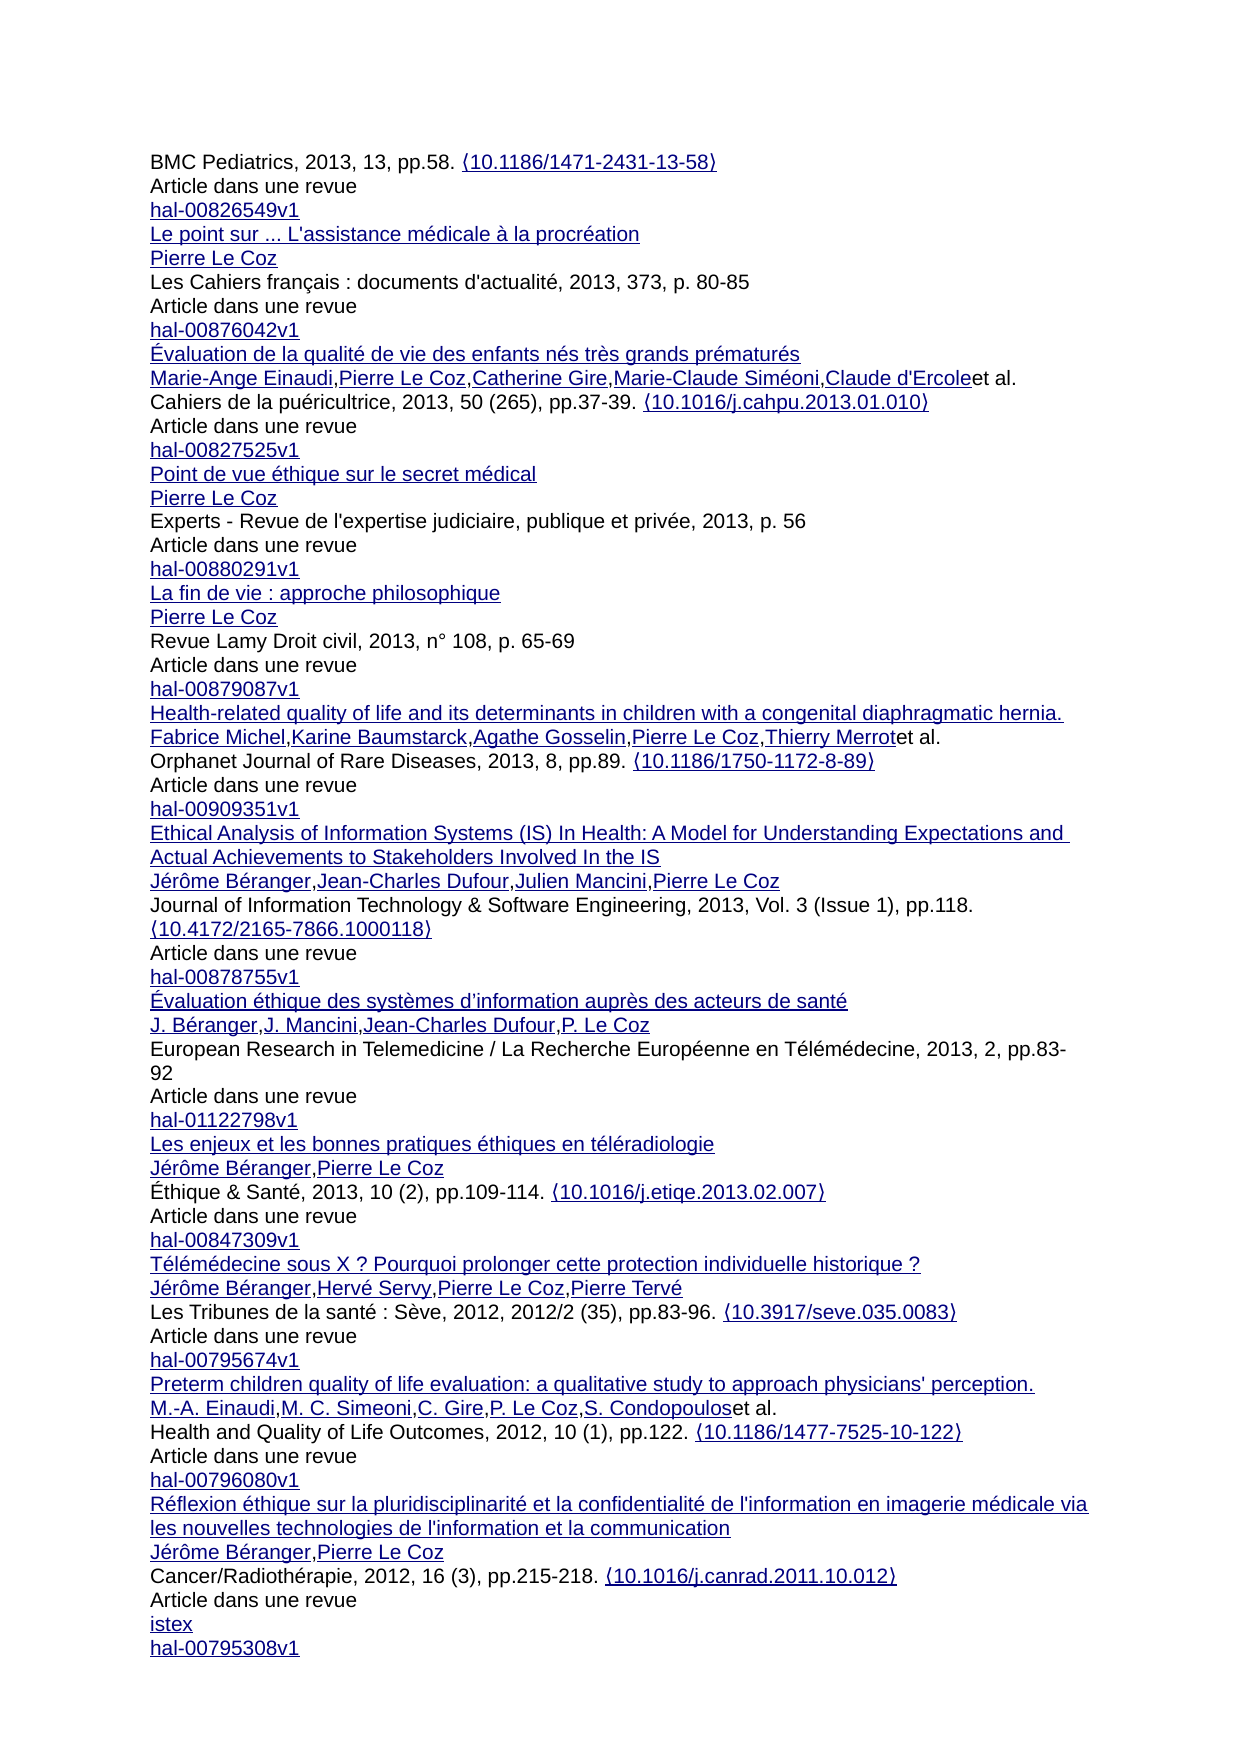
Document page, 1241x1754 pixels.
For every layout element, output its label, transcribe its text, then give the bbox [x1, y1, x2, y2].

table_cell Le point sur ... L'assistance médicale à la procréation Pierre Le Coz Les Cahiers français : documents d'actualité, 2013, 373, p. 80-85 Article dans une revue hal-00876042v1 [150, 222, 1090, 342]
table_cell Évaluation de la qualité de vie des enfants nés très grands prématurés Marie-Ange Einaudi,Pierre Le Coz,Catherine Gire,Marie-Claude Siméoni,Claude d'Ercoleet al. Cahiers de la puéricultrice, 2013, 50 (265), pp.37-39. ⟨10.1016/j.cahpu.2013.01.010⟩ Article dans une revue hal-00827525v1 [150, 342, 1090, 461]
table_cell Ethical Analysis of Information Systems (IS) In Health: A Model for Understanding Expectations and Actual Achievements to Stakeholders Involved In the IS Jérôme Béranger,Jean-Charles Dufour,Julien Mancini,Pierre Le Coz Journal of Information Technology & Software Engineering, 2013, Vol. 3 (Issue 1), pp.118. ⟨10.4172/2165-7866.1000118⟩ Article dans une revue hal-00878755v1 [150, 821, 1090, 988]
table_cell Les enjeux et les bonnes pratiques éthiques en téléradiologie Jérôme Béranger,Pierre Le Coz Éthique & Santé, 2013, 10 (2), pp.109-114. ⟨10.1016/j.etiqe.2013.02.007⟩ Article dans une revue hal-00847309v1 [150, 1132, 1090, 1252]
table_cell Point de vue éthique sur le secret médical Pierre Le Coz Experts - Revue de l'expertise judiciaire, publique et privée, 2013, p. 56 Article dans une revue hal-00880291v1 [150, 461, 1090, 581]
table_cell Réflexion éthique sur la pluridisciplinarité et la confidentialité de l'information en imagerie médicale via les nouvelles technologies de l'information et la communication Jérôme Béranger,Pierre Le Coz Cancer/Radiothérapie, 2012, 16 (3), pp.215-218. ⟨10.1016/j.canrad.2011.10.012⟩ Article dans une revue istex hal-00795308v1 [150, 1492, 1090, 1659]
table_cell BMC Pediatrics, 2013, 13, pp.58. ⟨10.1186/1471-2431-13-58⟩ Article dans une revue hal-00826549v1 [150, 150, 1090, 222]
table_cell Télémédecine sous X ? Pourquoi prolonger cette protection individuelle historique ? Jérôme Béranger,Hervé Servy,Pierre Le Coz,Pierre Tervé Les Tribunes de la santé : Sève, 2012, 2012/2 (35), pp.83-96. ⟨10.3917/seve.035.0083⟩ Article dans une revue hal-00795674v1 [150, 1252, 1090, 1372]
table_cell Preterm children quality of life evaluation: a qualitative study to approach physicians' perception. M.-A. Einaudi,M. C. Simeoni,C. Gire,P. Le Coz,S. Condopouloset al. Health and Quality of Life Outcomes, 2012, 10 (1), pp.122. ⟨10.1186/1477-7525-10-122⟩ Article dans une revue hal-00796080v1 [150, 1372, 1090, 1492]
table_cell Health-related quality of life and its determinants in children with a congenital diaphragmatic hernia. Fabrice Michel,Karine Baumstarck,Agathe Gosselin,Pierre Le Coz,Thierry Merrotet al. Orphanet Journal of Rare Diseases, 2013, 8, pp.89. ⟨10.1186/1750-1172-8-89⟩ Article dans une revue hal-00909351v1 [150, 701, 1090, 821]
table_cell La fin de vie : approche philosophique Pierre Le Coz Revue Lamy Droit civil, 2013, n° 108, p. 65-69 Article dans une revue hal-00879087v1 [150, 581, 1090, 701]
table_cell Évaluation éthique des systèmes d’information auprès des acteurs de santé J. Béranger,J. Mancini,Jean-Charles Dufour,P. Le Coz European Research in Telemedicine / La Recherche Européenne en Télémédecine, 2013, 2, pp.83-92 Article dans une revue hal-01122798v1 [150, 989, 1090, 1132]
